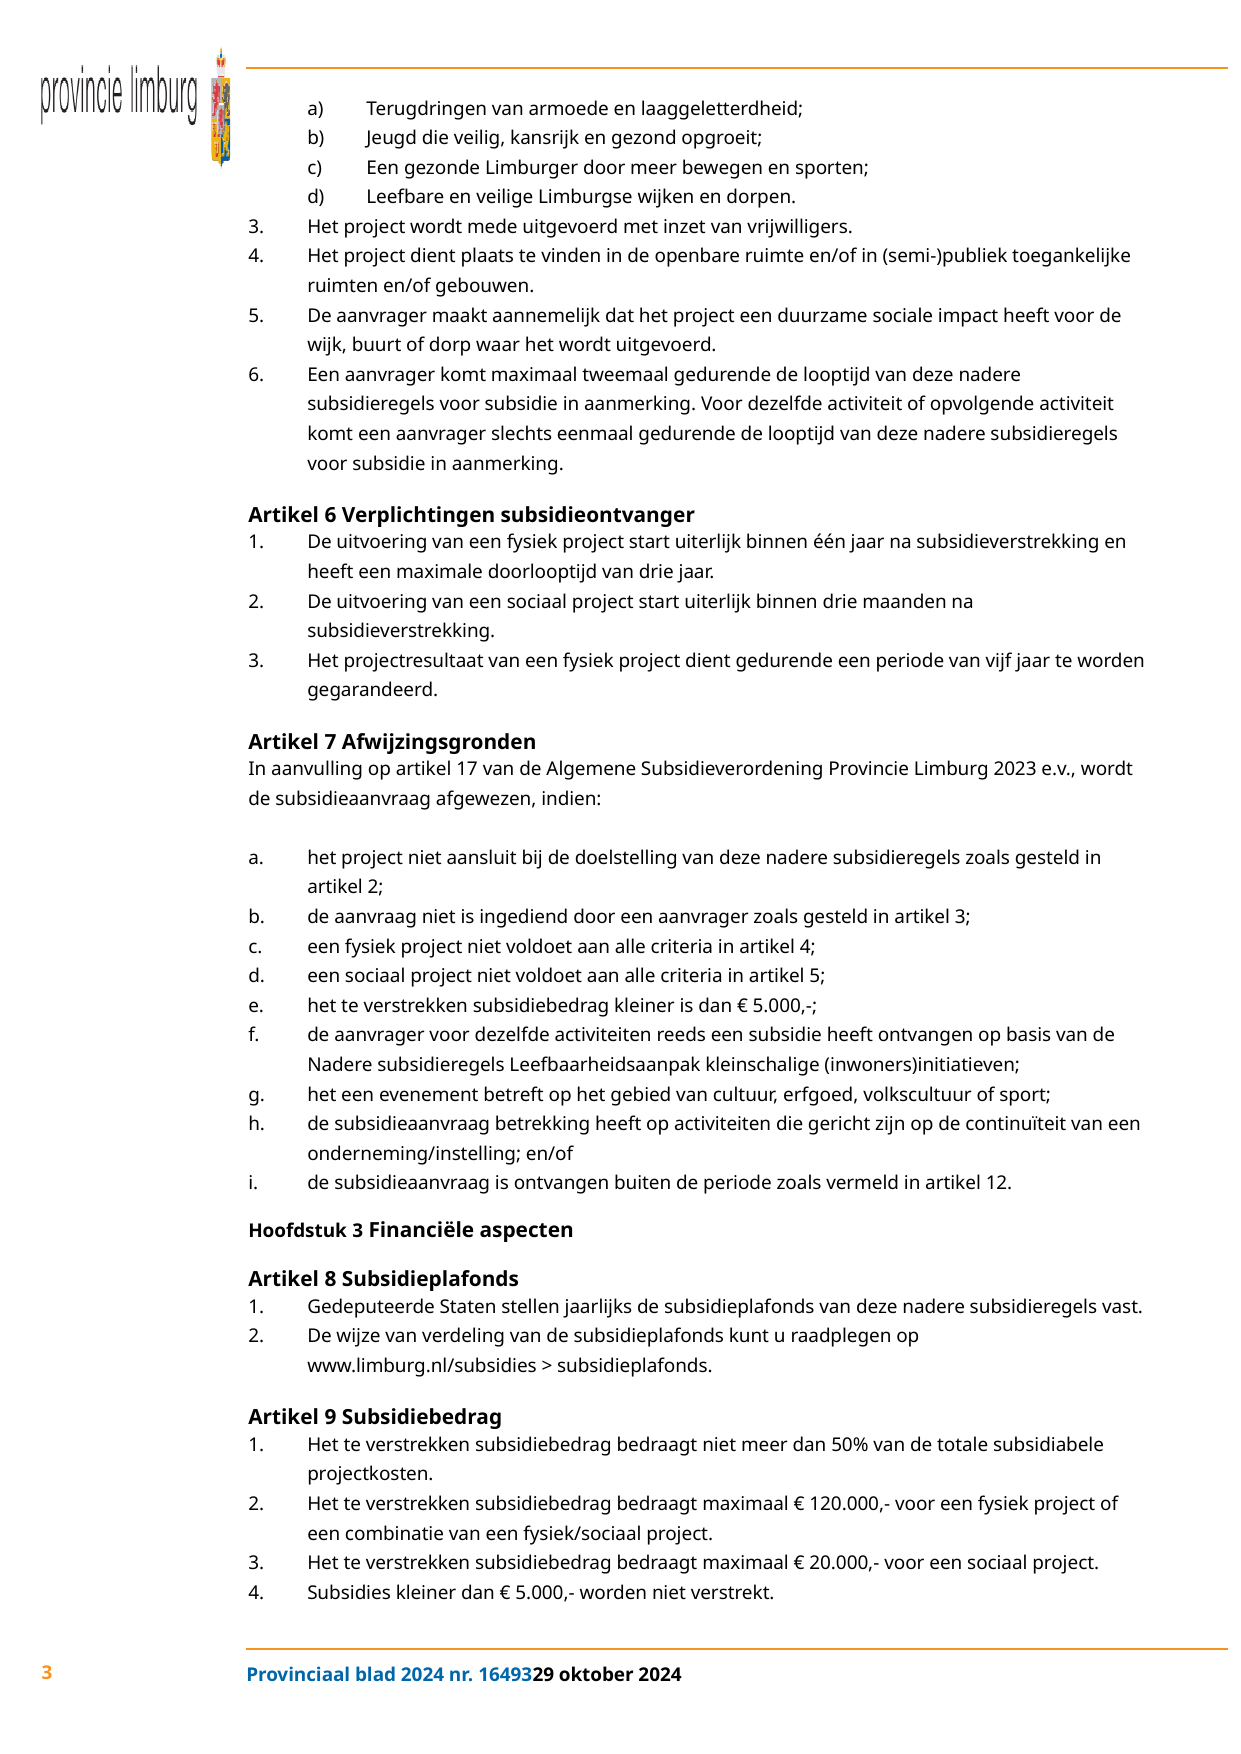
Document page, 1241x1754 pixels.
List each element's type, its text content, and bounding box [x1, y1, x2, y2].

list het te verstrekken subsidiebedrag kleiner is dan € 5.000,-; [248, 992, 1152, 1018]
list de aanvrager voor dezelfde activiteiten reeds een subsidie heeft ontvangen op basis van de Nadere subsidieregels Leefbaarheidsaanpak kleinschalige (inwoners)initiatieven; [248, 1022, 1152, 1077]
list Het project wordt mede uitgevoerd met inzet van vrijwilligers. [248, 213, 1152, 239]
list De wijze van verdeling van de subsidieplafonds kunt u raadplegen op www.limburg.nl/subsidies > subsidieplafonds. [248, 1322, 1152, 1378]
list De uitvoering van een fysiek project start uiterlijk binnen één jaar na subsidieverstrekking en heeft een maximale doorlooptijd van drie jaar. [248, 529, 1152, 584]
list Subsidies kleiner dan € 5.000,- worden niet verstrekt. [248, 1579, 1152, 1604]
list een sociaal project niet voldoet aan alle criteria in artikel 5; [248, 962, 1152, 988]
text Artikel 8 Subsidieplafonds [248, 1264, 1152, 1293]
list Het te verstrekken subsidiebedrag bedraagt maximaal € 120.000,- voor een fysiek project of een combinatie van een fysiek/sociaal project. [248, 1490, 1152, 1545]
list het een evenement betreft op het gebied van cultuur, erfgoed, volkscultuur of sport; [248, 1081, 1152, 1107]
list De uitvoering van een sociaal project start uiterlijk binnen drie maanden na subsidieverstrekking. [248, 588, 1152, 643]
list Het projectresultaat van een fysiek project dient gedurende een periode van vijf jaar te worden gegarandeerd. [248, 647, 1152, 702]
list Een gezonde Limburger door meer bewegen en sporten; [307, 154, 1152, 180]
list Gedeputeerde Staten stellen jaarlijks de subsidieplafonds van deze nadere subsidieregels vast. [248, 1293, 1152, 1319]
list de subsidieaanvraag is ontvangen buiten de periode zoals vermeld in artikel 12. [248, 1169, 1152, 1195]
list Het te verstrekken subsidiebedrag bedraagt niet meer dan 50% van de totale subsidiabele projectkosten. [248, 1431, 1152, 1486]
list Jeugd die veilig, kansrijk en gezond opgroeit; [307, 124, 1152, 150]
list Een aanvrager komt maximaal tweemaal gedurende de looptijd van deze nadere subsidieregels voor subsidie in aanmerking. Voor dezelfde activiteit of opvolgende activiteit komt een aanvrager slechts eenmaal gedurende de looptijd van deze nadere subsidieregels voor subsidie in aanmerking. [248, 361, 1152, 476]
list het project niet aansluit bij de doelstelling van deze nadere subsidieregels zoals gesteld in artikel 2; [248, 844, 1152, 899]
list Het project dient plaats te vinden in de openbare ruimte en/of in (semi-)publiek toegankelijke ruimten en/of gebouwen. [248, 243, 1152, 298]
picture [41, 47, 231, 172]
text Artikel 9 Subsidiebedrag [248, 1402, 1152, 1431]
text In aanvulling op artikel 17 van de Algemene Subsidieverordening Provincie Limburg 2023 e.v., wordt de subsidieaanvraag afgewezen, indien: [248, 755, 1152, 811]
text Hoofdstuk 3 Financiële aspecten [248, 1215, 1152, 1244]
list Het te verstrekken subsidiebedrag bedraagt maximaal € 20.000,- voor een sociaal project. [248, 1549, 1152, 1575]
list De aanvrager maakt aannemelijk dat het project een duurzame sociale impact heeft voor de wijk, buurt of dorp waar het wordt uitgevoerd. [248, 302, 1152, 357]
list de aanvraag niet is ingediend door een aanvrager zoals gesteld in artikel 3; [248, 903, 1152, 929]
list de subsidieaanvraag betrekking heeft op activiteiten die gericht zijn op de continuïteit van een onderneming/instelling; en/of [248, 1110, 1152, 1166]
list een fysiek project niet voldoet aan alle criteria in artikel 4; [248, 933, 1152, 959]
list Leefbare en veilige Limburgse wijken en dorpen. [307, 183, 1152, 209]
text Artikel 6 Verplichtingen subsidieontvanger [248, 500, 1152, 529]
list Terugdringen van armoede en laaggeletterdheid; [307, 95, 1152, 121]
text Artikel 7 Afwijzingsgronden [248, 727, 1152, 755]
